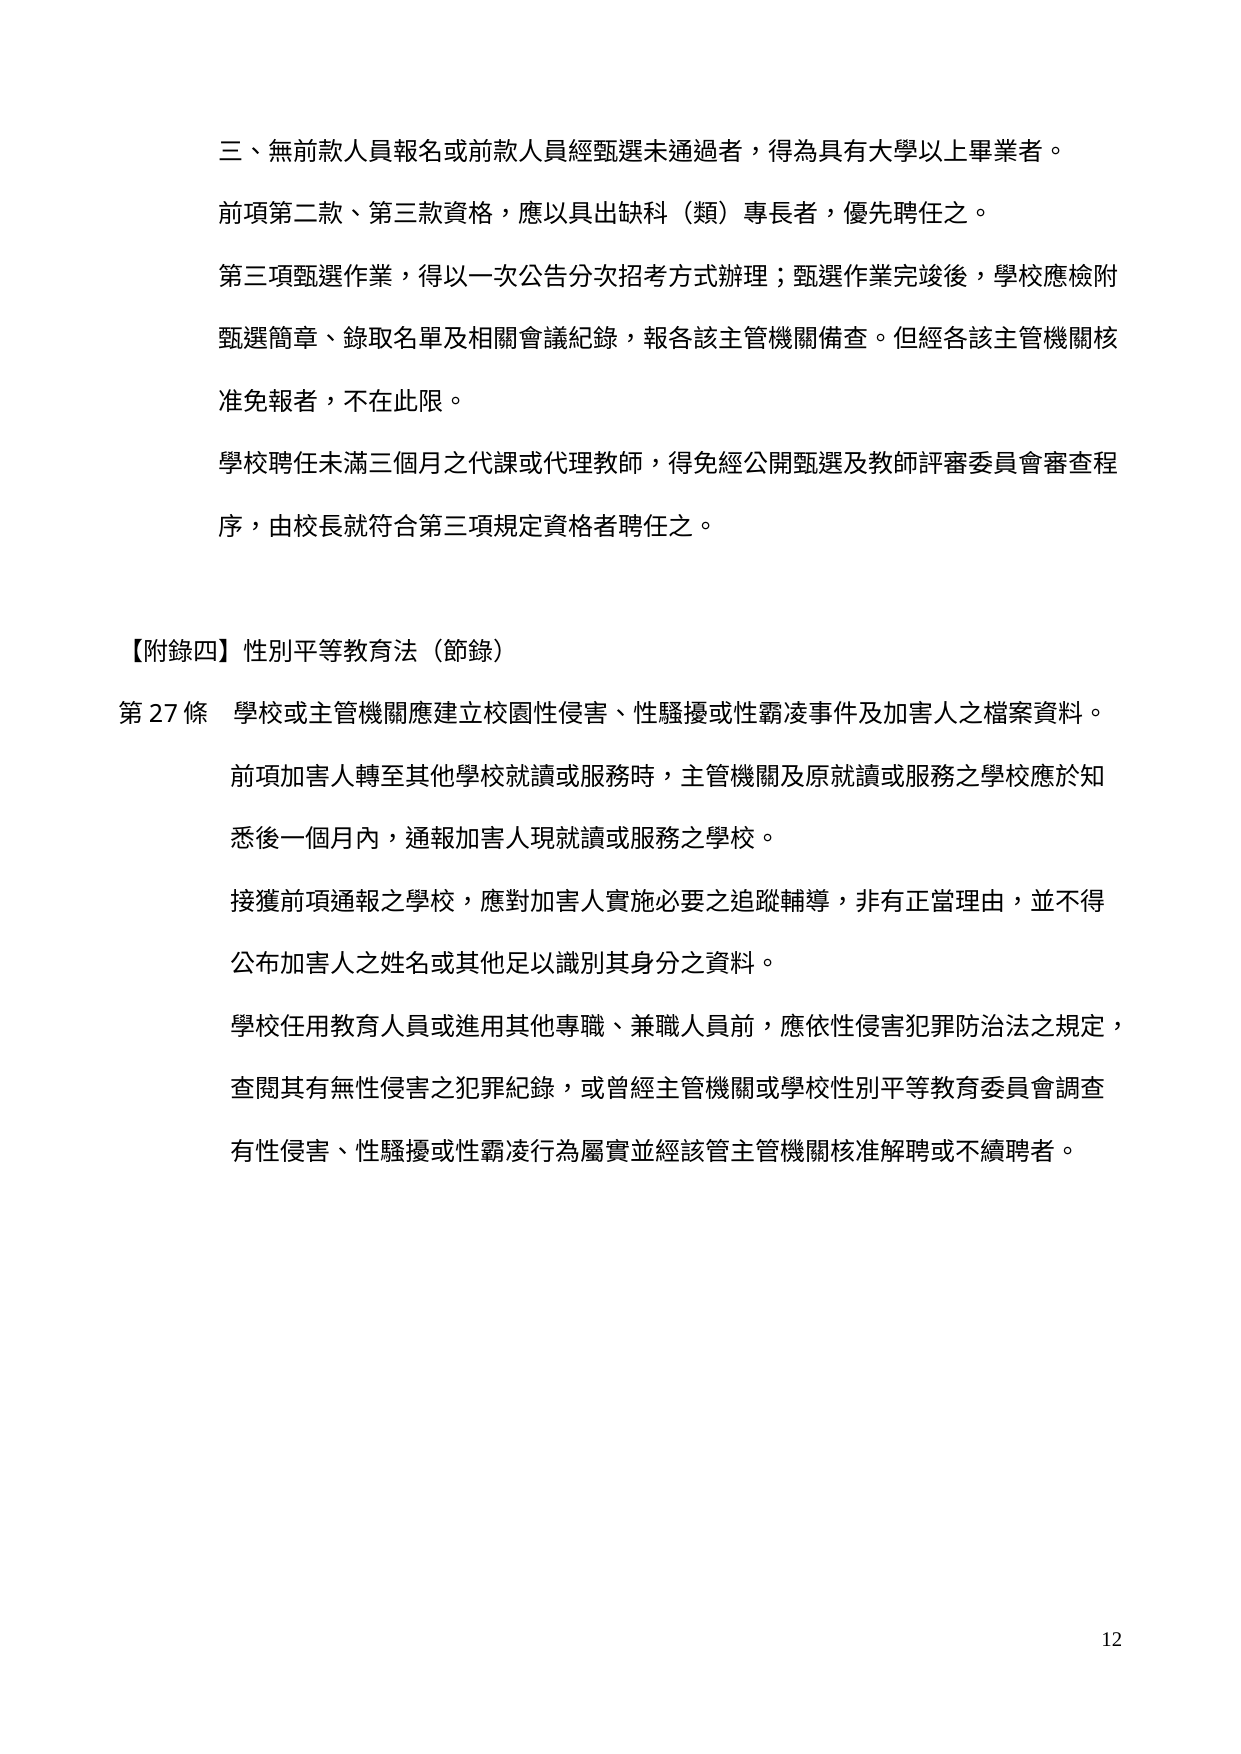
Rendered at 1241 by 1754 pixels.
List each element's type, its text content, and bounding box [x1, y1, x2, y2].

text 三、無前款人員報名或前款人員經甄選未通過者，得為具有大學以上畢業者。 [218, 108, 1122, 170]
text 接獲前項通報之學校，應對加害人實施必要之追蹤輔導，非有正當理由，並不得公布加害人之姓名或其他足以識別其身分之資料。 [231, 858, 1122, 983]
text 前項加害人轉至其他學校就讀或服務時，主管機關及原就讀或服務之學校應於知悉後一個月內，通報加害人現就讀或服務之學校。 [231, 733, 1122, 858]
text 第三項甄選作業，得以一次公告分次招考方式辦理；甄選作業完竣後，學校應檢附甄選簡章、錄取名單及相關會議紀錄，報各該主管機關備查。但經各該主管機關核准免報者，不在此限。 [218, 233, 1122, 420]
text 【附錄四】性別平等教育法（節錄） [118, 608, 1122, 670]
text 學校聘任未滿三個月之代課或代理教師，得免經公開甄選及教師評審委員會審查程序，由校長就符合第三項規定資格者聘任之。 [218, 420, 1122, 545]
text 學校任用教育人員或進用其他專職、兼職人員前，應依性侵害犯罪防治法之規定，查閱其有無性侵害之犯罪紀錄，或曾經主管機關或學校性別平等教育委員會調查有性侵害、性騷擾或性霸凌行為屬實並經該管主管機關核准解聘或不續聘者。 [231, 983, 1122, 1170]
text 第27條 學校或主管機關應建立校園性侵害、性騷擾或性霸凌事件及加害人之檔案資料。 [118, 670, 1122, 733]
text 前項第二款、第三款資格，應以具出缺科（類）專長者，優先聘任之。 [218, 170, 1122, 233]
